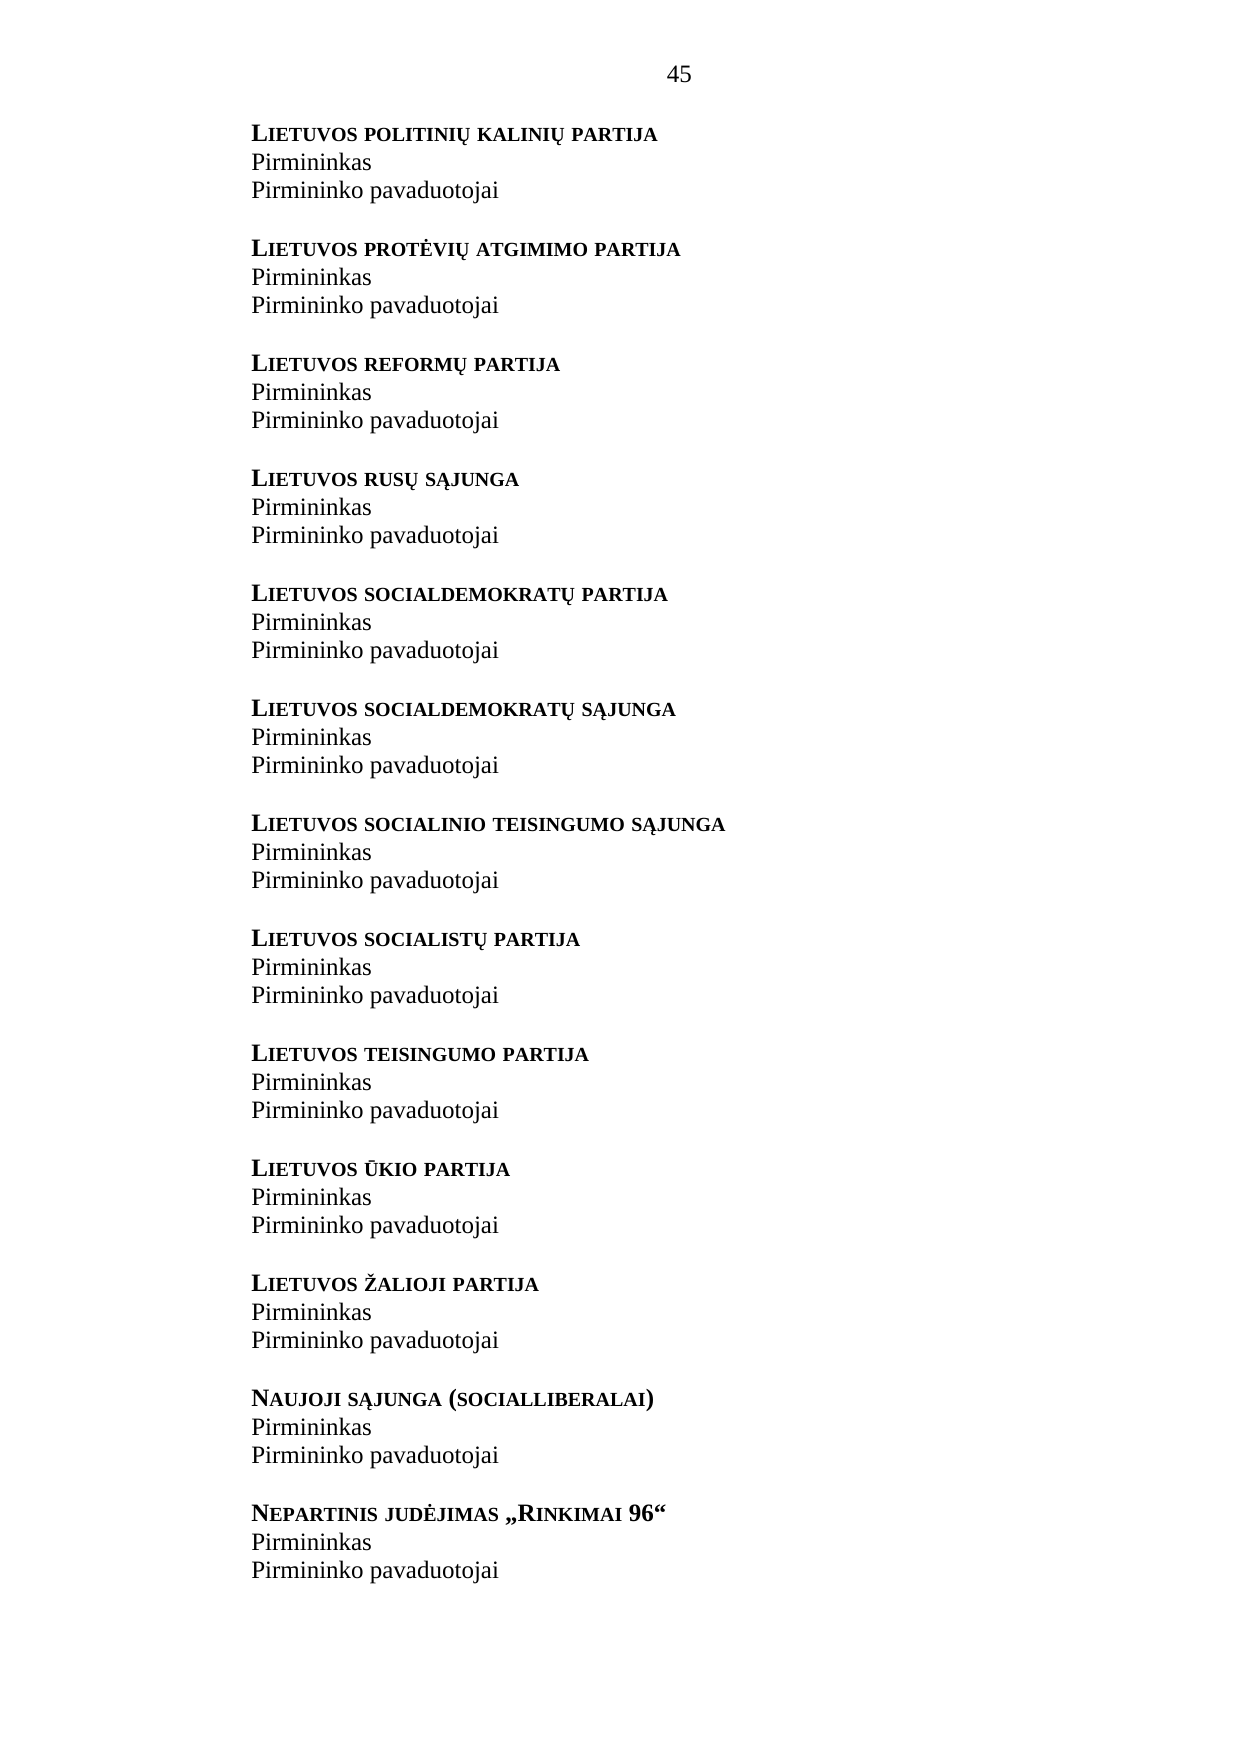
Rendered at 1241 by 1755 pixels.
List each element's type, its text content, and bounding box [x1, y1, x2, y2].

text Pirmininkas [177, 1527, 1181, 1556]
text Lietuvos rusų sąjunga [177, 463, 1181, 492]
text Pirmininkas [177, 377, 1181, 406]
text Pirmininkas [177, 1297, 1181, 1326]
text Lietuvos reformų partija [177, 348, 1181, 377]
text Pirmininko pavaduotojai [177, 636, 1181, 664]
text Pirmininko pavaduotojai [177, 1096, 1181, 1124]
text Pirmininko pavaduotojai [177, 1556, 1181, 1584]
text Lietuvos socialdemokratų sąjunga [177, 693, 1181, 722]
text Pirmininkas [177, 1182, 1181, 1211]
text Pirmininko pavaduotojai [177, 866, 1181, 894]
text Pirmininko pavaduotojai [177, 1326, 1181, 1354]
text Pirmininkas [177, 492, 1181, 521]
text Pirmininkas [177, 722, 1181, 751]
text Lietuvos politinių kalinių partija [177, 118, 1181, 147]
text Pirmininko pavaduotojai [177, 1441, 1181, 1469]
text Pirmininkas [177, 1412, 1181, 1441]
text Lietuvos socialistų partija [177, 923, 1181, 952]
text Pirmininko pavaduotojai [177, 1211, 1181, 1239]
text Nepartinis judėjimas „Rinkimai 96“ [177, 1498, 1181, 1527]
text Lietuvos ūkio partija [177, 1153, 1181, 1182]
text Pirmininkas [177, 952, 1181, 981]
text Pirmininkas [177, 837, 1181, 866]
text Naujoji sąjunga (socialliberalai) [177, 1383, 1181, 1412]
text Pirmininko pavaduotojai [177, 291, 1181, 319]
text Pirmininko pavaduotojai [177, 981, 1181, 1009]
text Pirmininko pavaduotojai [177, 751, 1181, 779]
text Lietuvos protėvių atgimimo partija [177, 233, 1181, 262]
text Pirmininko pavaduotojai [177, 406, 1181, 434]
text Pirmininko pavaduotojai [177, 521, 1181, 549]
text Lietuvos žalioji partija [177, 1268, 1181, 1297]
text Lietuvos teisingumo partija [177, 1038, 1181, 1067]
text Pirmininkas [177, 1067, 1181, 1096]
text Lietuvos socialinio teisingumo sąjunga [177, 808, 1181, 837]
text Pirmininkas [177, 262, 1181, 291]
text Pirmininkas [177, 607, 1181, 636]
text Pirmininko pavaduotojai [177, 176, 1181, 204]
text Lietuvos socialdemokratų partija [177, 578, 1181, 607]
text Pirmininkas [177, 147, 1181, 176]
